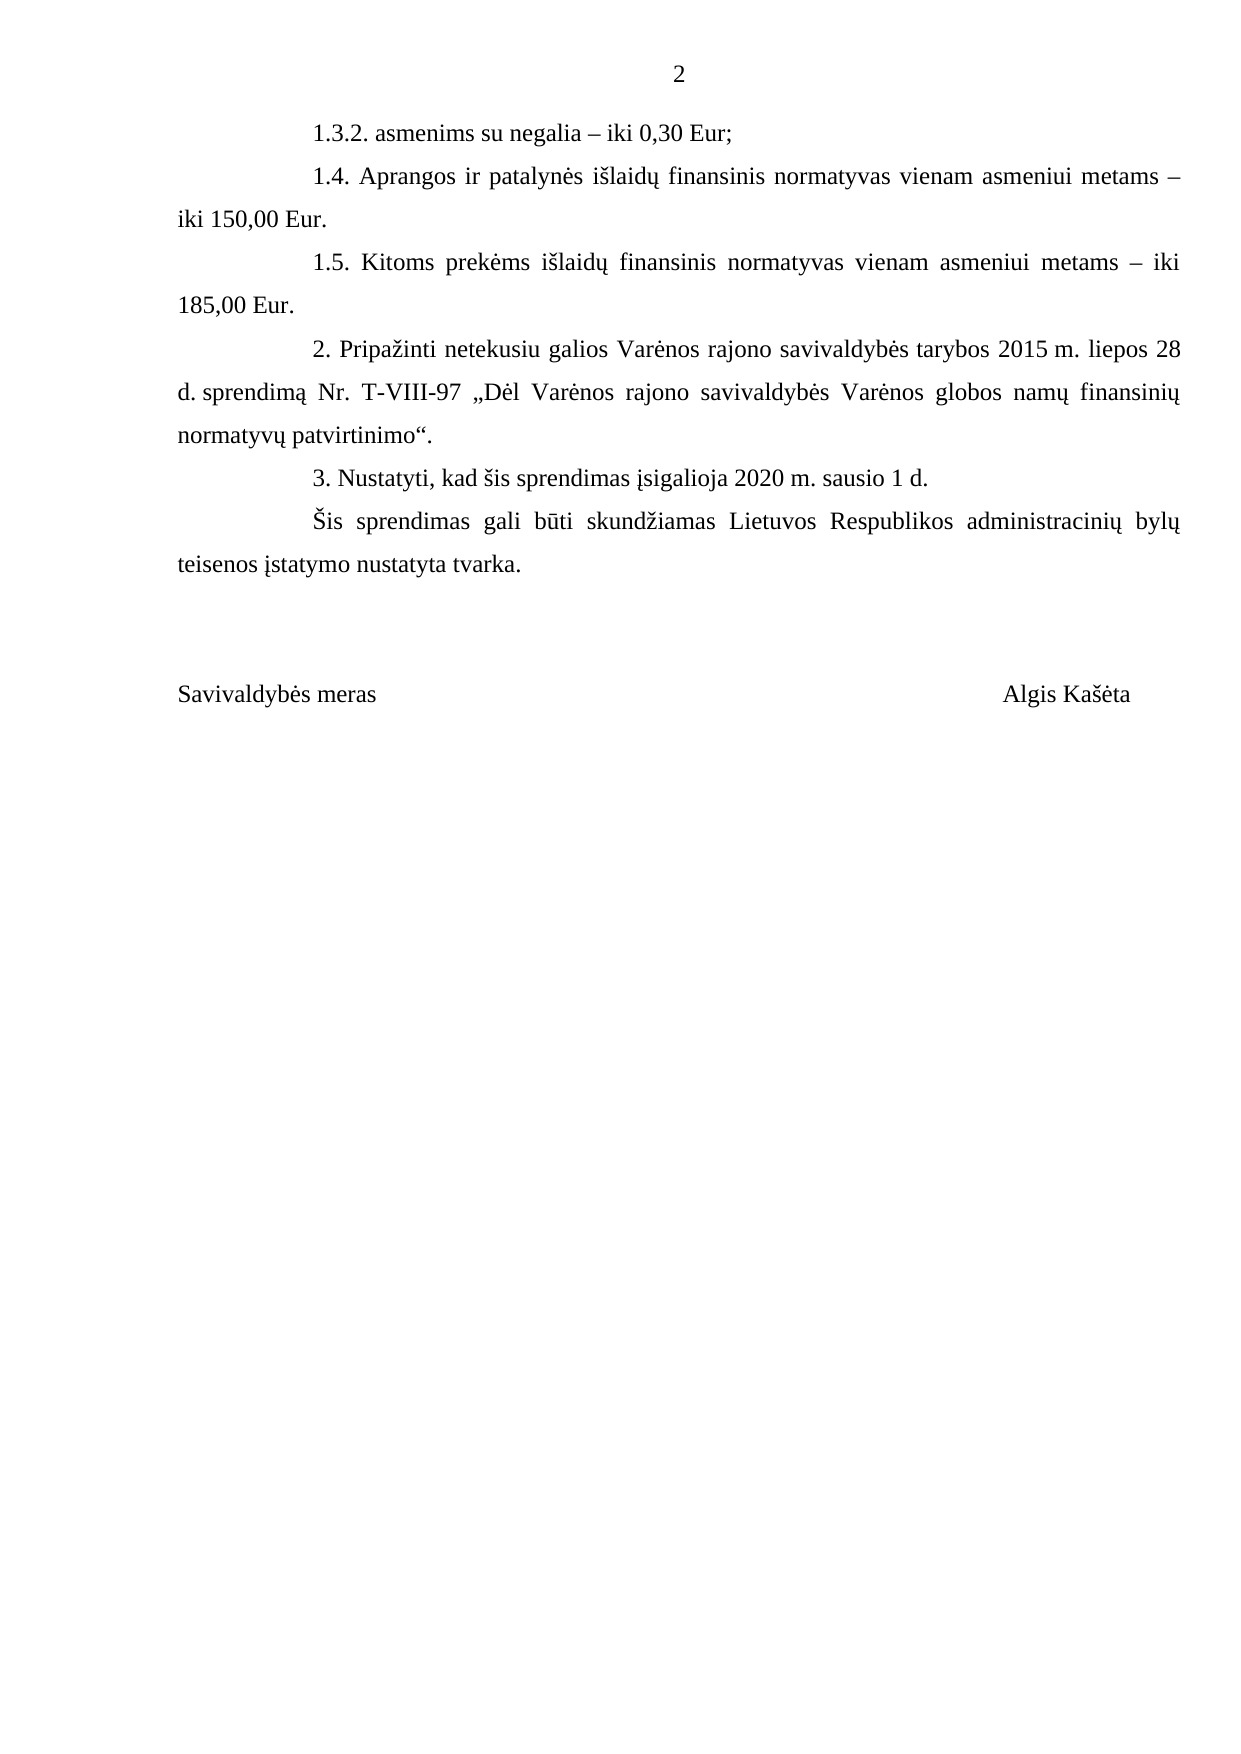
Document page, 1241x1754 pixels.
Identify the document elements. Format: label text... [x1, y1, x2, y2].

text 3. Nustatyti, kad šis sprendimas įsigalioja 2020 m. sausio 1 d. [177, 463, 1181, 492]
text Šis sprendimas gali būti skundžiamas Lietuvos Respublikos administracinių bylų teisenos įstatymo nustatyta tvarka. [177, 506, 1181, 578]
subtitle Savivaldybės meras Algis Kašėta [177, 679, 1181, 707]
text 1.5. Kitoms prekėms išlaidų finansinis normatyvas vienam asmeniui metams – iki 185,00 Eur. [177, 247, 1181, 319]
text 2. Pripažinti netekusiu galios Varėnos rajono savivaldybės tarybos 2015 m. liepos 28 d. sprendimą Nr. T-VIII-97 „Dėl Varėnos rajono savivaldybės Varėnos globos namų finansinių normatyvų patvirtinimo“. [177, 334, 1181, 449]
text 1.4. Aprangos ir patalynės išlaidų finansinis normatyvas vienam asmeniui metams – iki 150,00 Eur. [177, 161, 1181, 233]
text 1.3.2. asmenims su negalia – iki 0,30 Eur; [177, 118, 1181, 147]
